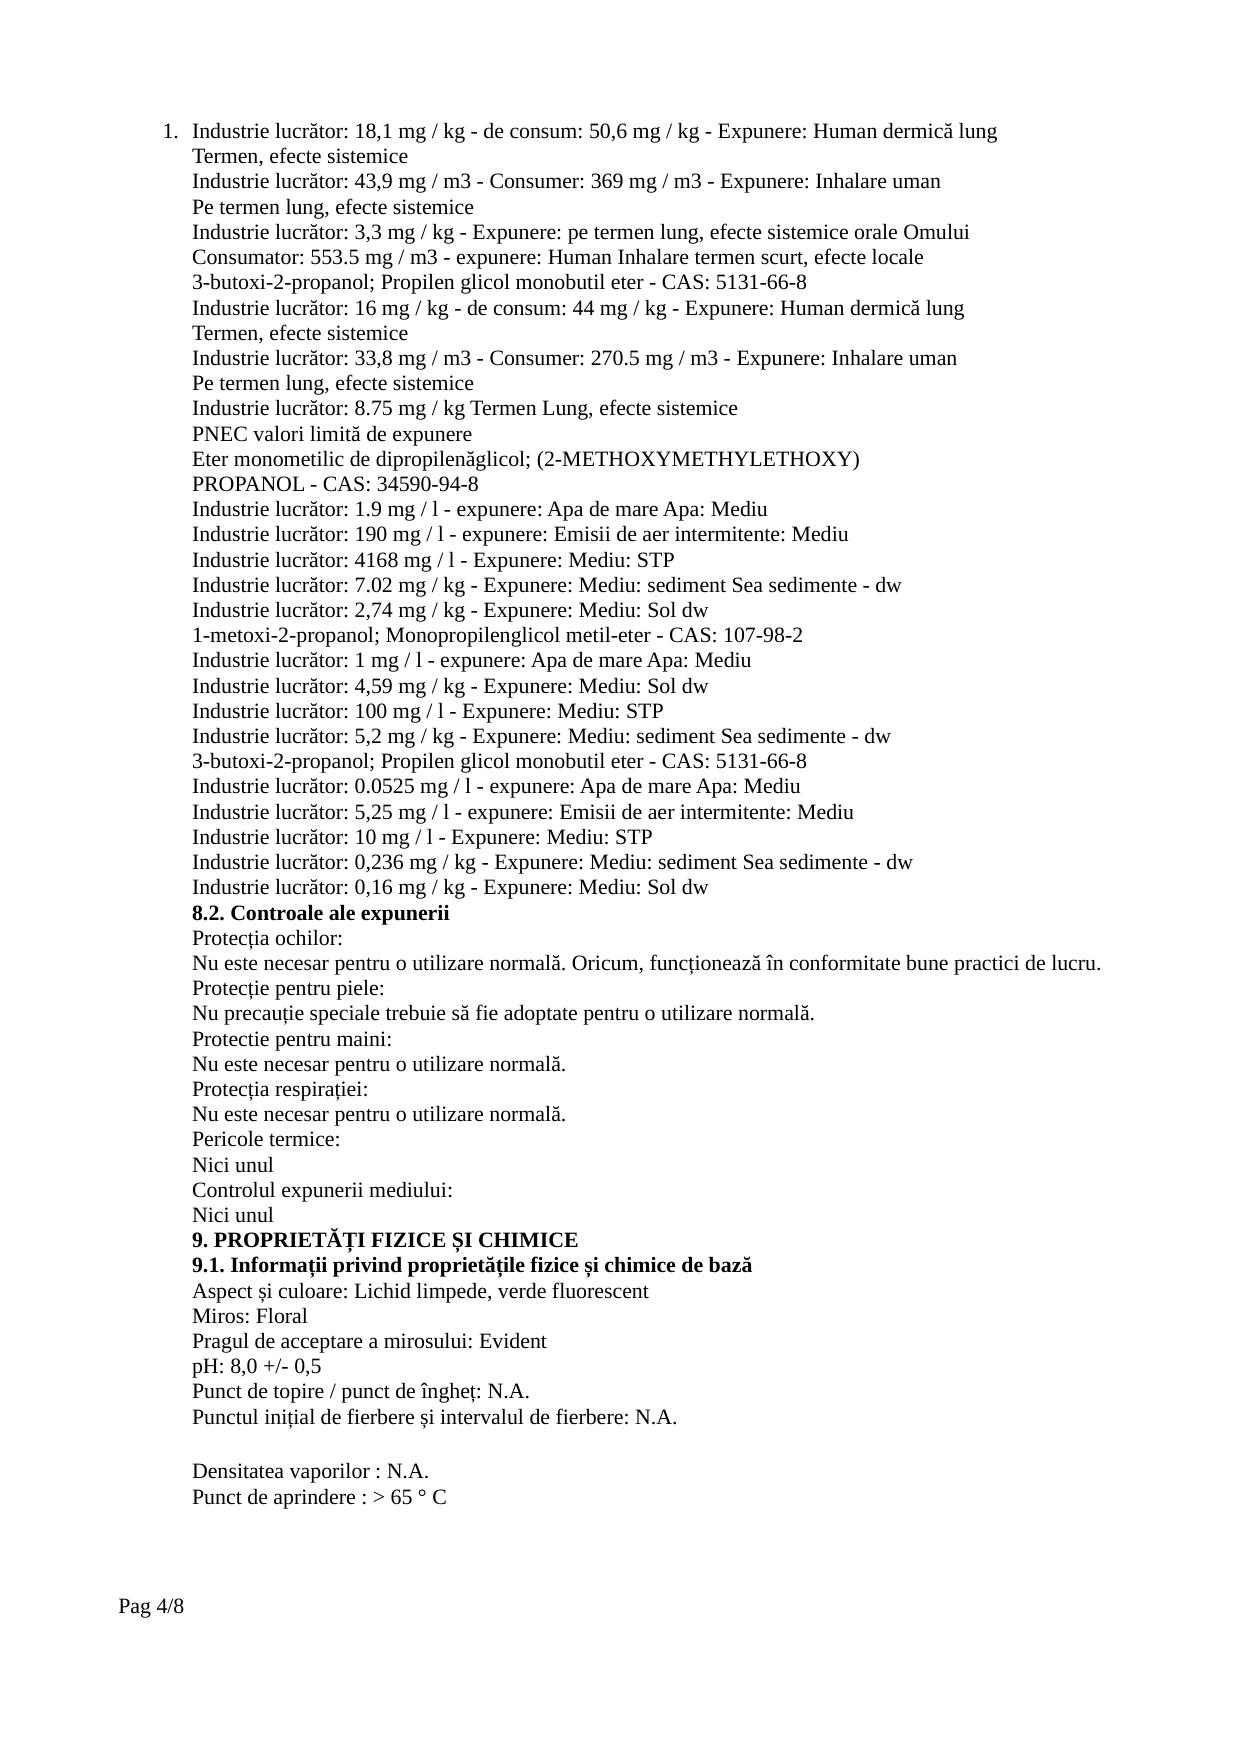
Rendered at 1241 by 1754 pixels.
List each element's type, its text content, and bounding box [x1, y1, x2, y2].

list Industrie lucrător: 1.9 mg / l - expunere: Apa de mare Apa: Mediu [162, 496, 1122, 521]
list Pragul de acceptare a mirosului: Evident [162, 1328, 1122, 1353]
list 8.2. Controale ale expunerii [162, 899, 1122, 925]
list Industrie lucrător: 10 mg / l - Expunere: Mediu: STP [162, 824, 1122, 849]
list Industrie lucrător: 100 mg / l - Expunere: Mediu: STP [162, 698, 1122, 723]
list Industrie lucrător: 5,2 mg / kg - Expunere: Mediu: sediment Sea sedimente - dw [162, 723, 1122, 748]
list Densitatea vaporilor : N.A. [162, 1458, 1122, 1484]
text Pag 4/8 [118, 1593, 1122, 1618]
list 3-butoxi-2-propanol; Propilen glicol monobutil eter - CAS: 5131-66-8 [162, 269, 1122, 294]
list Industrie lucrător: 4,59 mg / kg - Expunere: Mediu: Sol dw [162, 673, 1122, 698]
list Punct de aprindere : > 65 ° C [162, 1484, 1122, 1509]
list Punctul inițial de fierbere și intervalul de fierbere: N.A. [162, 1404, 1122, 1429]
list Nu este necesar pentru o utilizare normală. [162, 1101, 1122, 1126]
list Industrie lucrător: 0,16 mg / kg - Expunere: Mediu: Sol dw [162, 874, 1122, 899]
list Nu este necesar pentru o utilizare normală. [162, 1051, 1122, 1076]
list Nici unul [162, 1152, 1122, 1177]
list Protecția respirației: [162, 1076, 1122, 1101]
list Industrie lucrător: 18,1 mg / kg - de consum: 50,6 mg / kg - Expunere: Human dermică lung [162, 118, 1122, 143]
list Pericole termice: [162, 1126, 1122, 1152]
list pH: 8,0 +/- 0,5 [162, 1353, 1122, 1378]
list Pe termen lung, efecte sistemice [162, 194, 1122, 219]
list Aspect și culoare: Lichid limpede, verde fluorescent [162, 1278, 1122, 1303]
list Controlul expunerii mediului: [162, 1177, 1122, 1202]
list Nu este necesar pentru o utilizare normală. Oricum, funcționează în conformitate bune practici de lucru. [162, 950, 1122, 975]
list Industrie lucrător: 190 mg / l - expunere: Emisii de aer intermitente: Mediu [162, 521, 1122, 547]
list Industrie lucrător: 0,236 mg / kg - Expunere: Mediu: sediment Sea sedimente - dw [162, 849, 1122, 874]
list Industrie lucrător: 8.75 mg / kg Termen Lung, efecte sistemice [162, 395, 1122, 421]
list Nu precauție speciale trebuie să fie adoptate pentru o utilizare normală. [162, 1000, 1122, 1026]
list Punct de topire / punct de îngheț: N.A. [162, 1378, 1122, 1404]
list 1-metoxi-2-propanol; Monopropilenglicol metil-eter - CAS: 107-98-2 [162, 622, 1122, 647]
list Protecție pentru piele: [162, 975, 1122, 1000]
list Termen, efecte sistemice [162, 320, 1122, 345]
list Pe termen lung, efecte sistemice [162, 370, 1122, 395]
list 9. PROPRIETĂȚI FIZICE ȘI CHIMICE [162, 1227, 1122, 1252]
list Industrie lucrător: 33,8 mg / m3 - Consumer: 270.5 mg / m3 - Expunere: Inhalare uman [162, 345, 1122, 370]
list Industrie lucrător: 16 mg / kg - de consum: 44 mg / kg - Expunere: Human dermică lung [162, 294, 1122, 320]
list Nici unul [162, 1202, 1122, 1227]
list Industrie lucrător: 1 mg / l - expunere: Apa de mare Apa: Mediu [162, 647, 1122, 673]
list Protectie pentru maini: [162, 1026, 1122, 1051]
list PROPANOL - CAS: 34590-94-8 [162, 471, 1122, 496]
list 3-butoxi-2-propanol; Propilen glicol monobutil eter - CAS: 5131-66-8 [162, 748, 1122, 773]
list Industrie lucrător: 0.0525 mg / l - expunere: Apa de mare Apa: Mediu [162, 773, 1122, 799]
list Termen, efecte sistemice [162, 143, 1122, 168]
list Industrie lucrător: 3,3 mg / kg - Expunere: pe termen lung, efecte sistemice orale Omului [162, 219, 1122, 244]
list Protecția ochilor: [162, 925, 1122, 950]
list Industrie lucrător: 5,25 mg / l - expunere: Emisii de aer intermitente: Mediu [162, 799, 1122, 824]
list PNEC valori limită de expunere [162, 421, 1122, 446]
list Eter monometilic de dipropilenăglicol; (2-METHOXYMETHYLETHOXY) [162, 446, 1122, 471]
list Industrie lucrător: 2,74 mg / kg - Expunere: Mediu: Sol dw [162, 597, 1122, 622]
list Industrie lucrător: 7.02 mg / kg - Expunere: Mediu: sediment Sea sedimente - dw [162, 572, 1122, 597]
list Industrie lucrător: 4168 mg / l - Expunere: Mediu: STP [162, 547, 1122, 572]
list Industrie lucrător: 43,9 mg / m3 - Consumer: 369 mg / m3 - Expunere: Inhalare uman [162, 168, 1122, 194]
list Consumator: 553.5 mg / m3 - expunere: Human Inhalare termen scurt, efecte locale [162, 244, 1122, 269]
list 9.1. Informații privind proprietățile fizice și chimice de bază [162, 1252, 1122, 1278]
list Miros: Floral [162, 1303, 1122, 1328]
